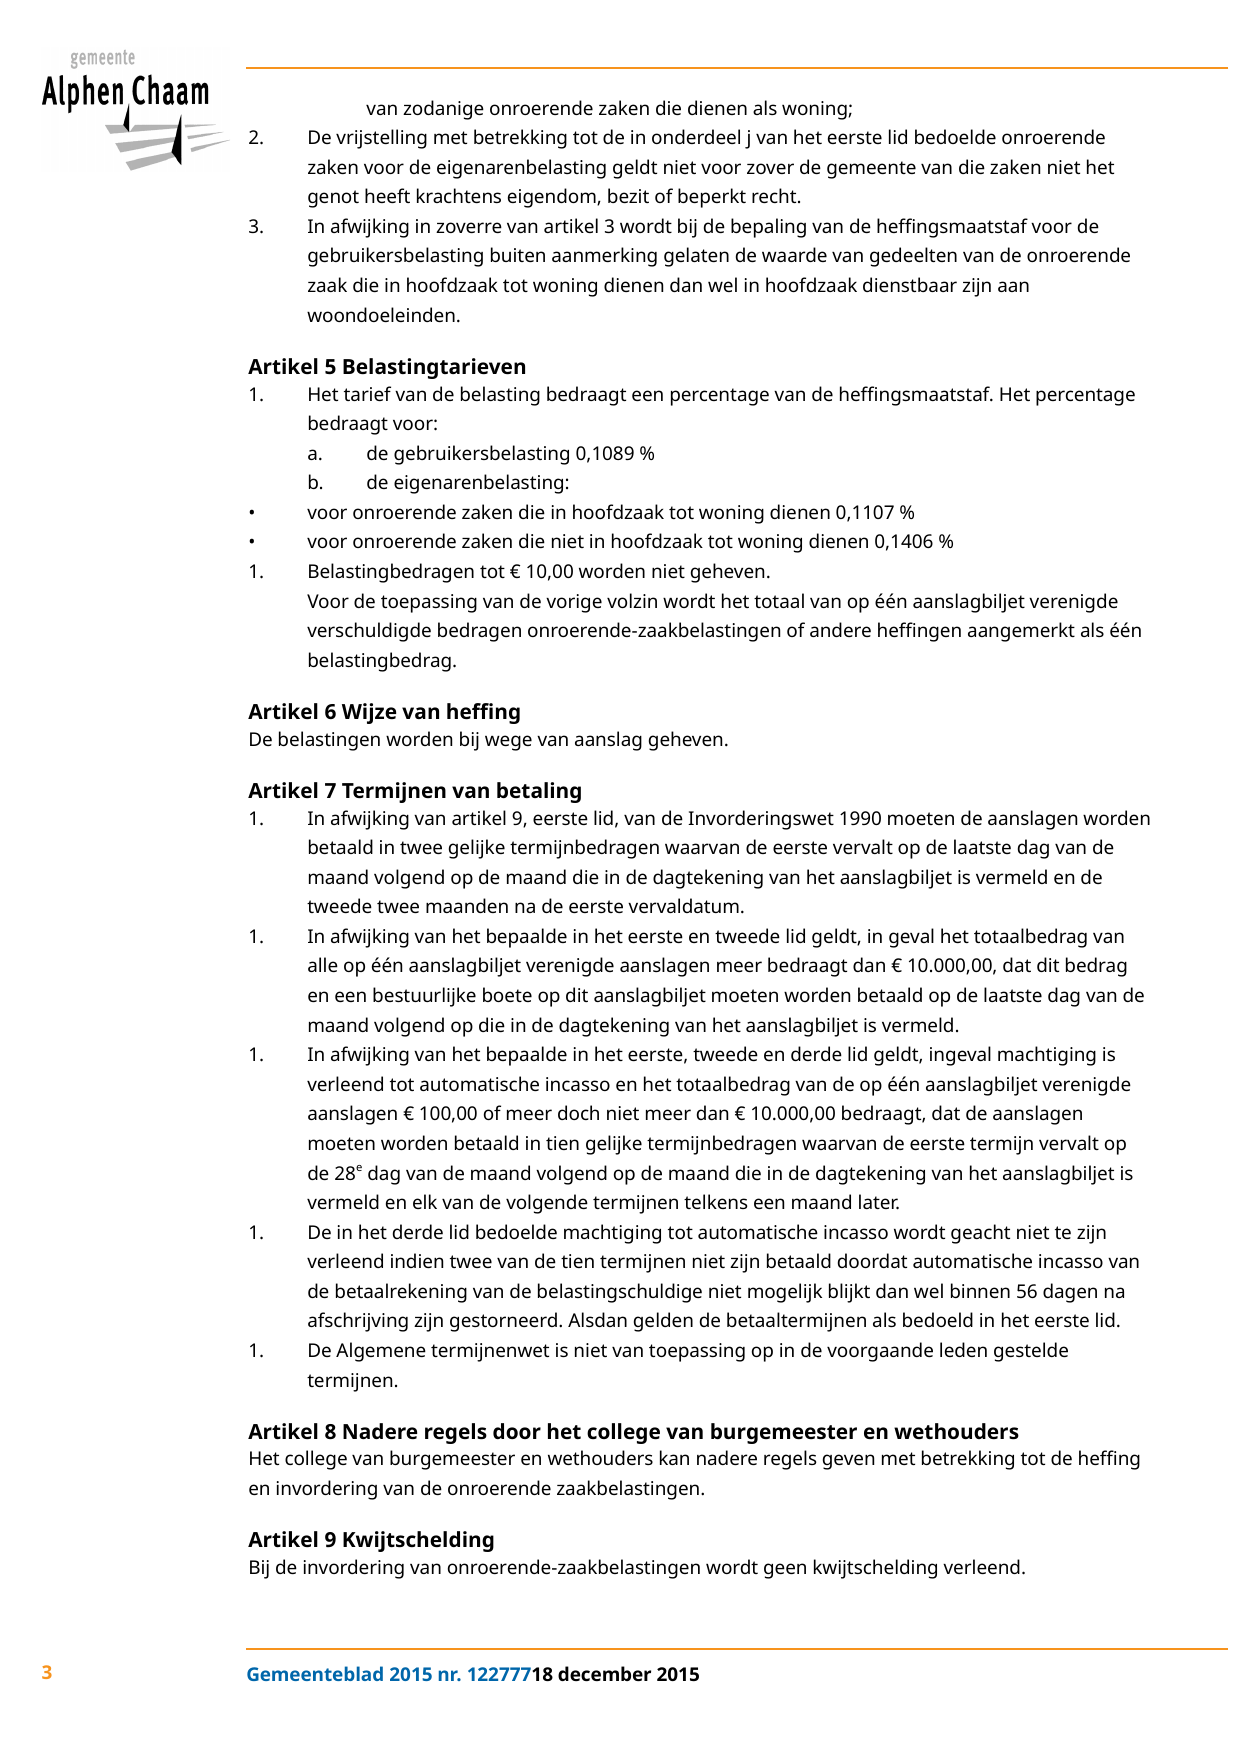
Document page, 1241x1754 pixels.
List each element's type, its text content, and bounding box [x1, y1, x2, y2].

list De in het derde lid bedoelde machtiging tot automatische incasso wordt geacht niet te zijn verleend indien twee van de tien termijnen niet zijn betaald doordat automatische incasso van de betaalrekening van de belastingschuldige niet mogelijk blijkt dan wel binnen 56 dagen na afschrijving zijn gestorneerd. Alsdan gelden de betaaltermijnen als bedoeld in het eerste lid. [248, 1219, 1152, 1333]
list In afwijking van het bepaalde in het eerste en tweede lid geldt, in geval het totaalbedrag van alle op één aanslagbiljet verenigde aanslagen meer bedraagt dan € 10.000,00, dat dit bedrag en een bestuurlijke boete op dit aanslagbiljet moeten worden betaald op de laatste dag van de maand volgend op die in de dagtekening van het aanslagbiljet is vermeld. [248, 923, 1152, 1037]
picture [41, 47, 231, 172]
text Artikel 7 Termijnen van betaling [248, 776, 1152, 805]
list In afwijking van artikel 9, eerste lid, van de Invorderingswet 1990 moeten de aanslagen worden betaald in twee gelijke termijnbedragen waarvan de eerste vervalt op de laatste dag van de maand volgend op de maand die in de dagtekening van het aanslagbiljet is vermeld en de tweede twee maanden na de eerste vervaldatum. [248, 805, 1152, 919]
text Artikel 8 Nadere regels door het college van burgemeester en wethouders [248, 1417, 1152, 1446]
list Voor de toepassing van de vorige volzin wordt het totaal van op één aanslagbiljet verenigde verschuldigde bedragen onroerende-zaakbelastingen of andere heffingen aangemerkt als één belastingbedrag. [248, 588, 1152, 673]
text De belastingen worden bij wege van aanslag geheven. [248, 726, 1152, 752]
text Artikel 5 Belastingtarieven [248, 352, 1152, 381]
list Belastingbedragen tot € 10,00 worden niet geheven. [248, 558, 1152, 584]
list De vrijstelling met betrekking tot de in onderdeel j van het eerste lid bedoelde onroerende zaken voor de eigenarenbelasting geldt niet voor zover de gemeente van die zaken niet het genot heeft krachtens eigendom, bezit of beperkt recht. [248, 124, 1152, 209]
text Artikel 6 Wijze van heffing [248, 697, 1152, 726]
list voor onroerende zaken die in hoofdzaak tot woning dienen 0,1107 % [248, 499, 1152, 525]
list Het tarief van de belasting bedraagt een percentage van de heffingsmaatstaf. Het percentage bedraagt voor: [248, 381, 1152, 436]
text Bij de invordering van onroerende-zaakbelastingen wordt geen kwijtschelding verleend. [248, 1554, 1152, 1580]
list de eigenarenbelasting: [307, 469, 1152, 495]
text Artikel 9 Kwijtschelding [248, 1526, 1152, 1554]
list van zodanige onroerende zaken die dienen als woning; [307, 95, 1152, 121]
list In afwijking in zoverre van artikel 3 wordt bij de bepaling van de heffingsmaatstaf voor de gebruikersbelasting buiten aanmerking gelaten de waarde van gedeelten van de onroerende zaak die in hoofdzaak tot woning dienen dan wel in hoofdzaak dienstbaar zijn aan woondoeleinden. [248, 213, 1152, 328]
text Het college van burgemeester en wethouders kan nadere regels geven met betrekking tot de heffing en invordering van de onroerende zaakbelastingen. [248, 1446, 1152, 1501]
list voor onroerende zaken die niet in hoofdzaak tot woning dienen 0,1406 % [248, 529, 1152, 554]
list de gebruikersbelasting 0,1089 % [307, 440, 1152, 466]
list De Algemene termijnenwet is niet van toepassing op in de voorgaande leden gestelde termijnen. [248, 1337, 1152, 1392]
list In afwijking van het bepaalde in het eerste, tweede en derde lid geldt, ingeval machtiging is verleend tot automatische incasso en het totaalbedrag van de op één aanslagbiljet verenigde aanslagen € 100,00 of meer doch niet meer dan € 10.000,00 bedraagt, dat de aanslagen moeten worden betaald in tien gelijke termijnbedragen waarvan de eerste termijn vervalt op de 28e dag van de maand volgend op de maand die in de dagtekening van het aanslagbiljet is vermeld en elk van de volgende termijnen telkens een maand later. [248, 1041, 1152, 1215]
